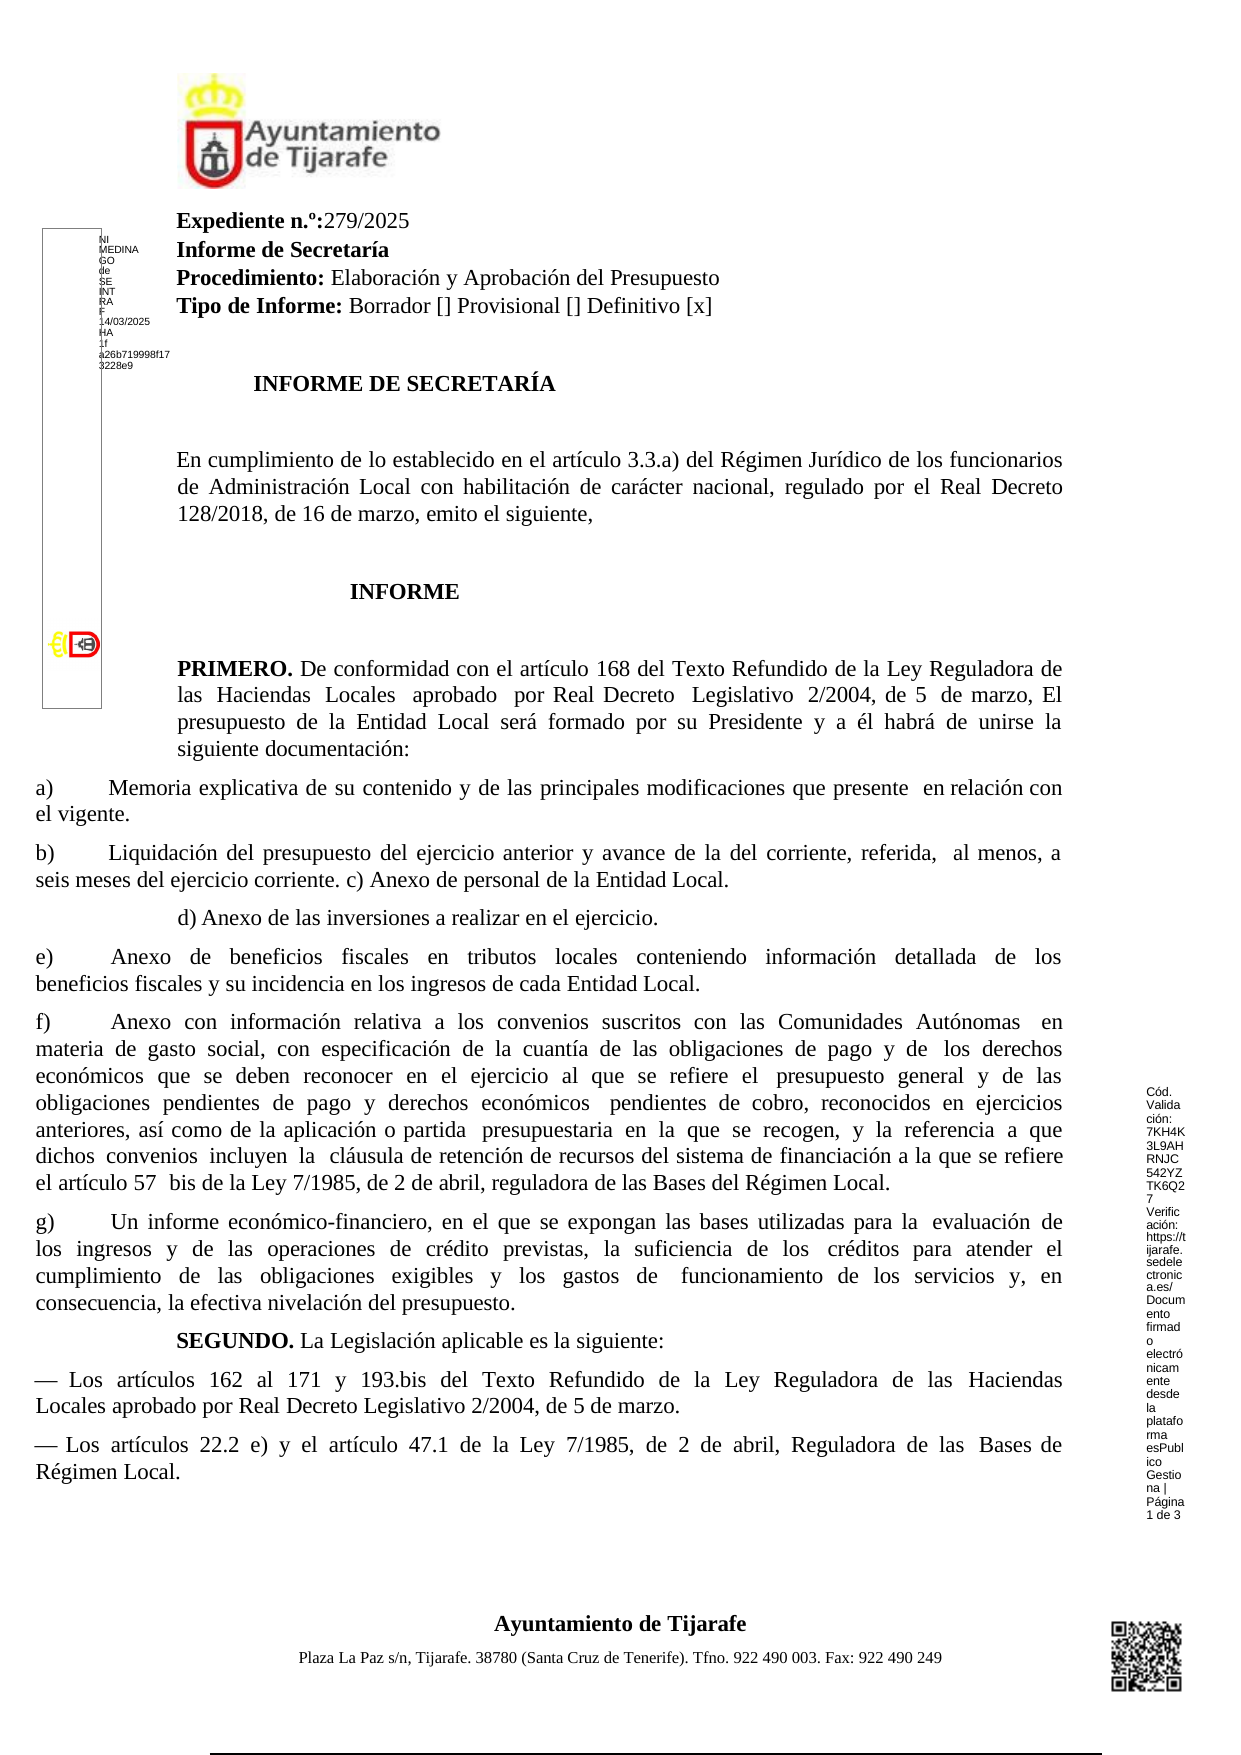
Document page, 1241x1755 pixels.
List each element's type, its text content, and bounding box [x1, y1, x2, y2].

list Un informe económico-financiero, en el que se expongan las bases utilizadas para la evaluación de los ingresos y de las operaciones de crédito previstas, la suficiencia de los créditos para atender el cumplimiento de las obligaciones exigibles y los gastos de funcionamiento de los servicios y, en consecuencia, la efectiva nivelación del presupuesto. [35, 1208, 1063, 1315]
list Anexo con información relativa a los convenios suscritos con las Comunidades Autónomas en materia de gasto social, con especificación de la cuantía de las obligaciones de pago y de los derechos económicos que se deben reconocer en el ejercicio al que se refiere el presupuesto general y de las obligaciones pendientes de pago y derechos económicos pendientes de cobro, reconocidos en ejercicios anteriores, así como de la aplicación o partida presupuestaria en la que se recogen, y la referencia a que dichos convenios incluyen la cláusula de retención de recursos del sistema de financiación a la que se refiere el artículo 57 bis de la Ley 7/1985, de 2 de abril, reguladora de las Bases del Régimen Local. [35, 1008, 1063, 1196]
list Memoria explicativa de su contenido y de las principales modificaciones que presente en relación con el vigente. [35, 774, 1062, 827]
list Documento firmado electrónicamente desde la plataforma esPublico Gestiona | Página 1 de 3 [1146, 1294, 1186, 1522]
list Cód. Validación: 7KH4K3L9AHRNJC542YZTK6Q27 [1146, 1086, 1186, 1207]
text Tipo de Informe: Borrador [] Provisional [] Definitivo [x] [176, 292, 1241, 318]
subtitle INFORME [102, 578, 774, 604]
list Verificación: https://tijarafe.sedelectronica.es/ [1146, 1207, 1186, 1294]
list Liquidación del presupuesto del ejercicio anterior y avance de la del corriente, referida, al menos, a seis meses del ejercicio corriente. c) Anexo de personal de la Entidad Local. [35, 839, 1062, 892]
subtitle INFORME DE SECRETARÍA [102, 370, 773, 396]
text En cumplimiento de lo establecido en el artículo 3.3.a) del Régimen Jurídico de los funcionarios de Administración Local con habilitación de carácter nacional, regulado por el Real Decreto 128/2018, de 16 de marzo, emito el siguiente, [176, 447, 1063, 527]
text Procedimiento: Elaboración y Aprobación del Presupuesto [176, 264, 1241, 290]
list Anexo de beneficios fiscales en tributos locales conteniendo información detallada de los beneficios fiscales y su incidencia en los ingresos de cada Entidad Local. [35, 943, 1062, 996]
text [1186, 1327, 1241, 1353]
list Los artículos 162 al 171 y 193.bis del Texto Refundido de la Ley Reguladora de las Haciendas Locales aprobado por Real Decreto Legislativo 2/2004, de 5 de marzo. [34, 1366, 1063, 1419]
list Anexo de las inversiones a realizar en el ejercicio. [177, 904, 1241, 931]
subtitle [43, 229, 101, 708]
list [1144, 1085, 1186, 1609]
subtitle [35, 578, 42, 604]
text PRIMERO. De conformidad con el artículo 168 del Texto Refundido de la Ley Reguladora de las Haciendas Locales aprobado por Real Decreto Legislativo 2/2004, de 5 de marzo, El presupuesto de la Entidad Local será formado por su Presidente y a él habrá de unirse la siguiente documentación: [177, 655, 1062, 762]
list Los artículos 22.2 e) y el artículo 47.1 de la Ley 7/1985, de 2 de abril, Reguladora de las Bases de Régimen Local. [34, 1431, 1062, 1484]
subtitle Expediente n.º:279/2025 Informe de Secretaría [176, 208, 412, 262]
text SEGUNDO. La Legislación aplicable es la siguiente: [176, 1327, 1144, 1353]
